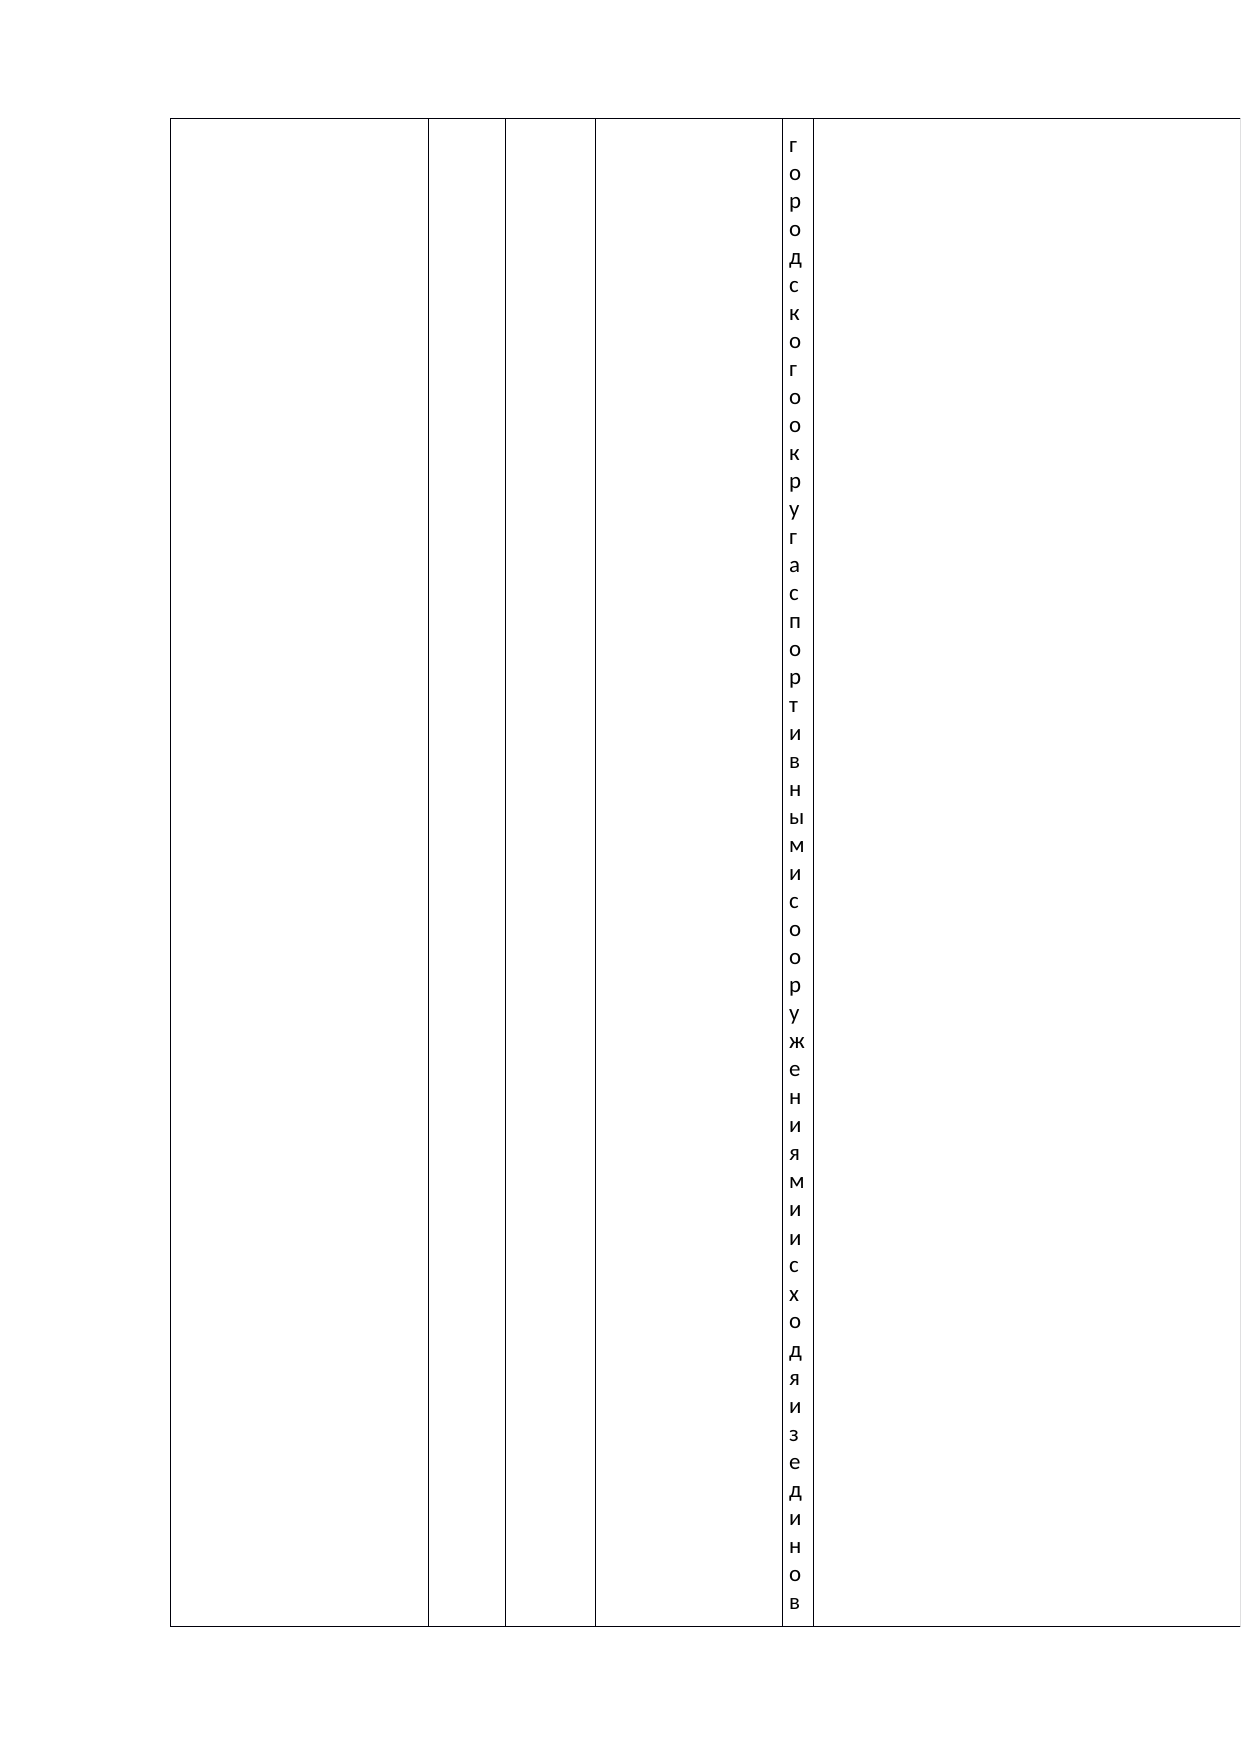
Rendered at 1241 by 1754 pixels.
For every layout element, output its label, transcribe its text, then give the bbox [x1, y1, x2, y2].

table_cell [429, 119, 505, 1626]
table_cell [814, 119, 1240, 1626]
table_cell [596, 119, 782, 1626]
table_cell городского округа спортивными сооружениями исходя из единов [783, 119, 813, 1626]
table_cell [506, 119, 595, 1626]
table_cell [171, 119, 428, 1626]
